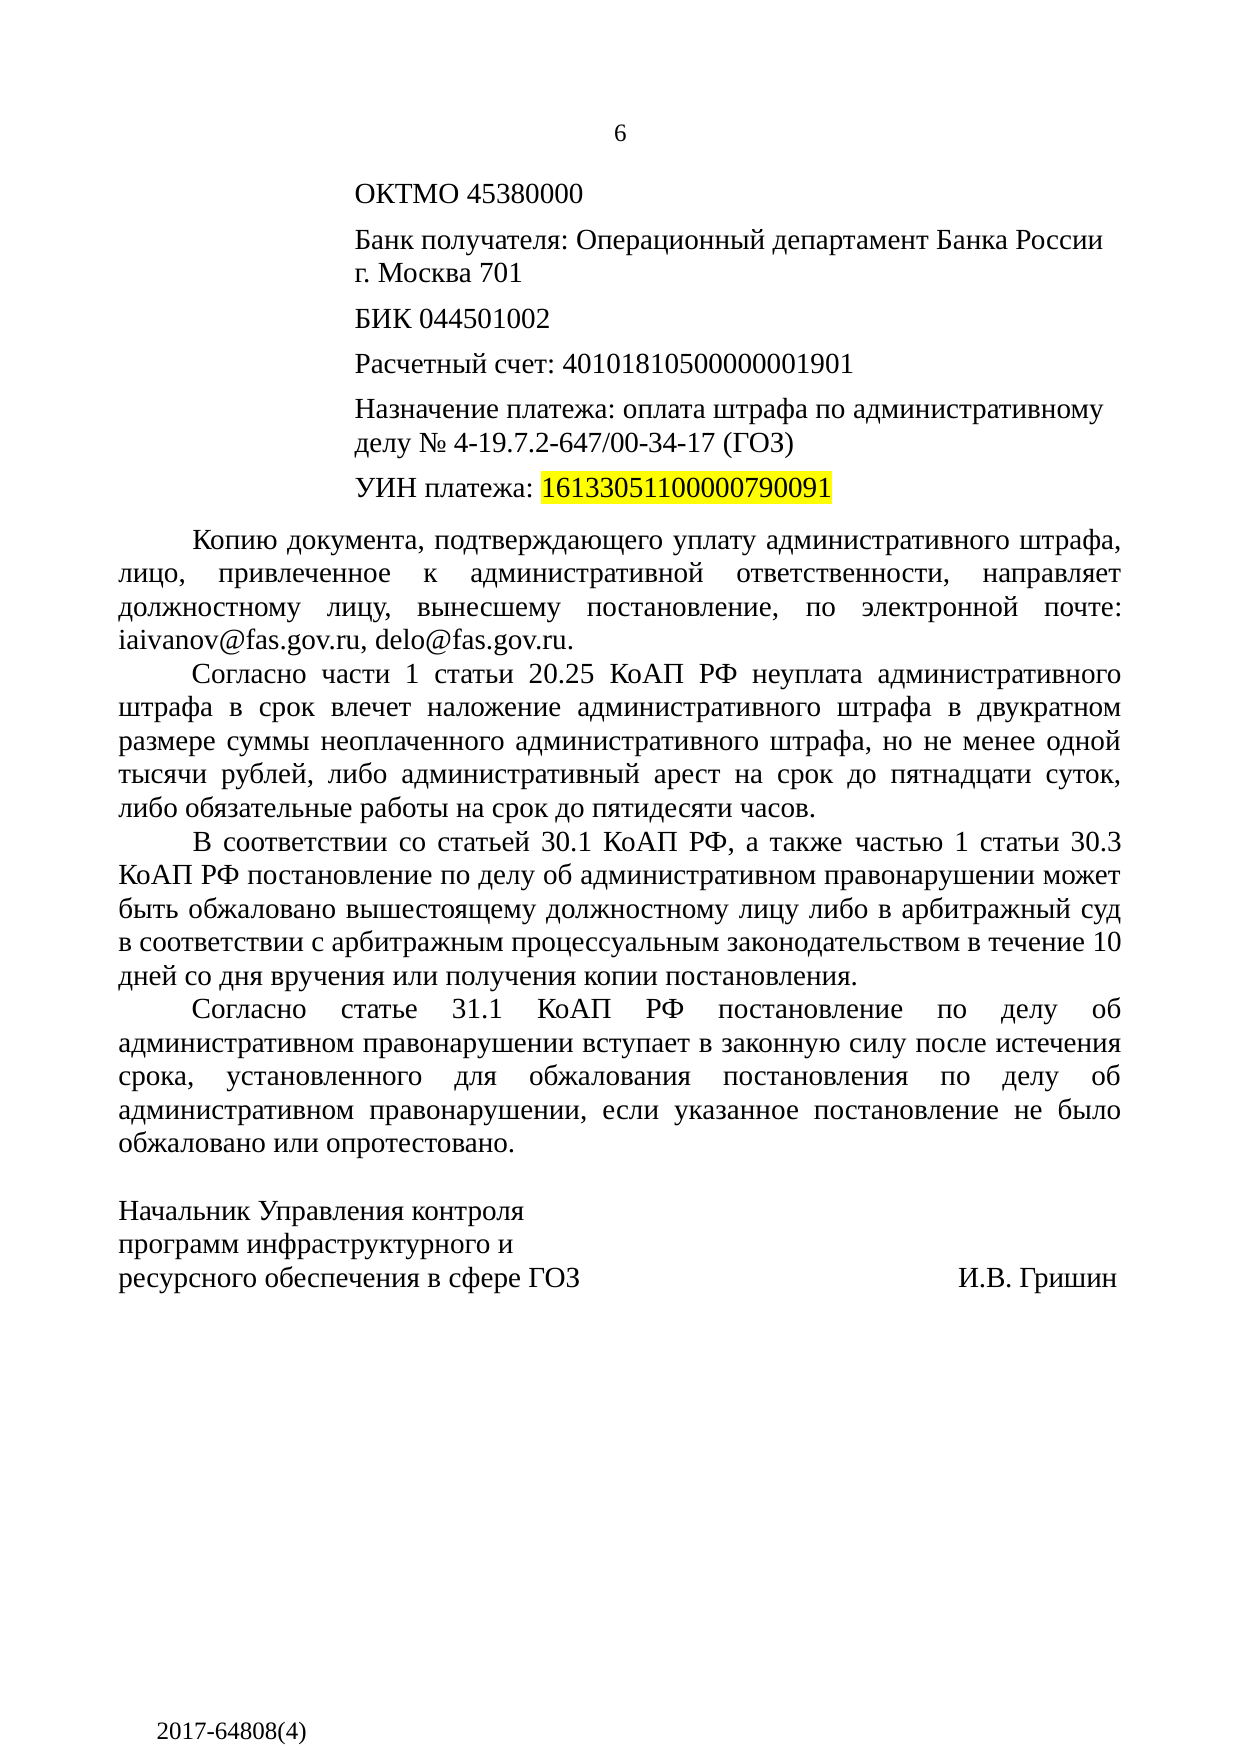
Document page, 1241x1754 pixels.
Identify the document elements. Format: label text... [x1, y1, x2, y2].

text БИК 044501002 [354, 301, 1122, 334]
text УИН платежа: 16133051100000790091 [354, 471, 1122, 504]
text программ инфраструктурного и [118, 1226, 1122, 1260]
text ОКТМО 45380000 [354, 176, 1122, 210]
text Назначение платежа: оплата штрафа по административному делу № 4-19.7.2-647/00-34-17 (ГОЗ) [354, 392, 1122, 459]
text ресурсного обеспечения в сфере ГОЗ И.В. Гришин [118, 1260, 1122, 1293]
text Согласно статье 31.1 КоАП РФ постановление по делу об административном правонарушении вступает в законную силу после истечения срока, установленного для обжалования постановления по делу об административном правонарушении, если указанное постановление не было обжаловано или опротестовано. [118, 991, 1122, 1159]
text Копию документа, подтверждающего уплату административного штрафа, лицо, привлеченное к административной ответственности, направляет должностному лицу, вынесшему постановление, по электронной почте: iaivanov@fas.gov.ru, delo@fas.gov.ru. [118, 522, 1122, 656]
text В соответствии со статьей 30.1 КоАП РФ, а также частью 1 статьи 30.3 КоАП РФ постановление по делу об административном правонарушении может быть обжаловано вышестоящему должностному лицу либо в арбитражный суд в соответствии с арбитражным процессуальным законодательством в течение 10 дней со дня вручения или получения копии постановления. [118, 824, 1122, 991]
text Согласно части 1 статьи 20.25 КоАП РФ неуплата административного штрафа в срок влечет наложение административного штрафа в двукратном размере суммы неоплаченного административного штрафа, но не менее одной тысячи рублей, либо административный арест на срок до пятнадцати суток, либо обязательные работы на срок до пятидесяти часов. [118, 656, 1122, 824]
text Банк получателя: Операционный департамент Банка России г. Москва 701 [354, 222, 1122, 289]
text Расчетный счет: 40101810500000001901 [354, 346, 1122, 380]
text Начальник Управления контроля [118, 1193, 1122, 1226]
